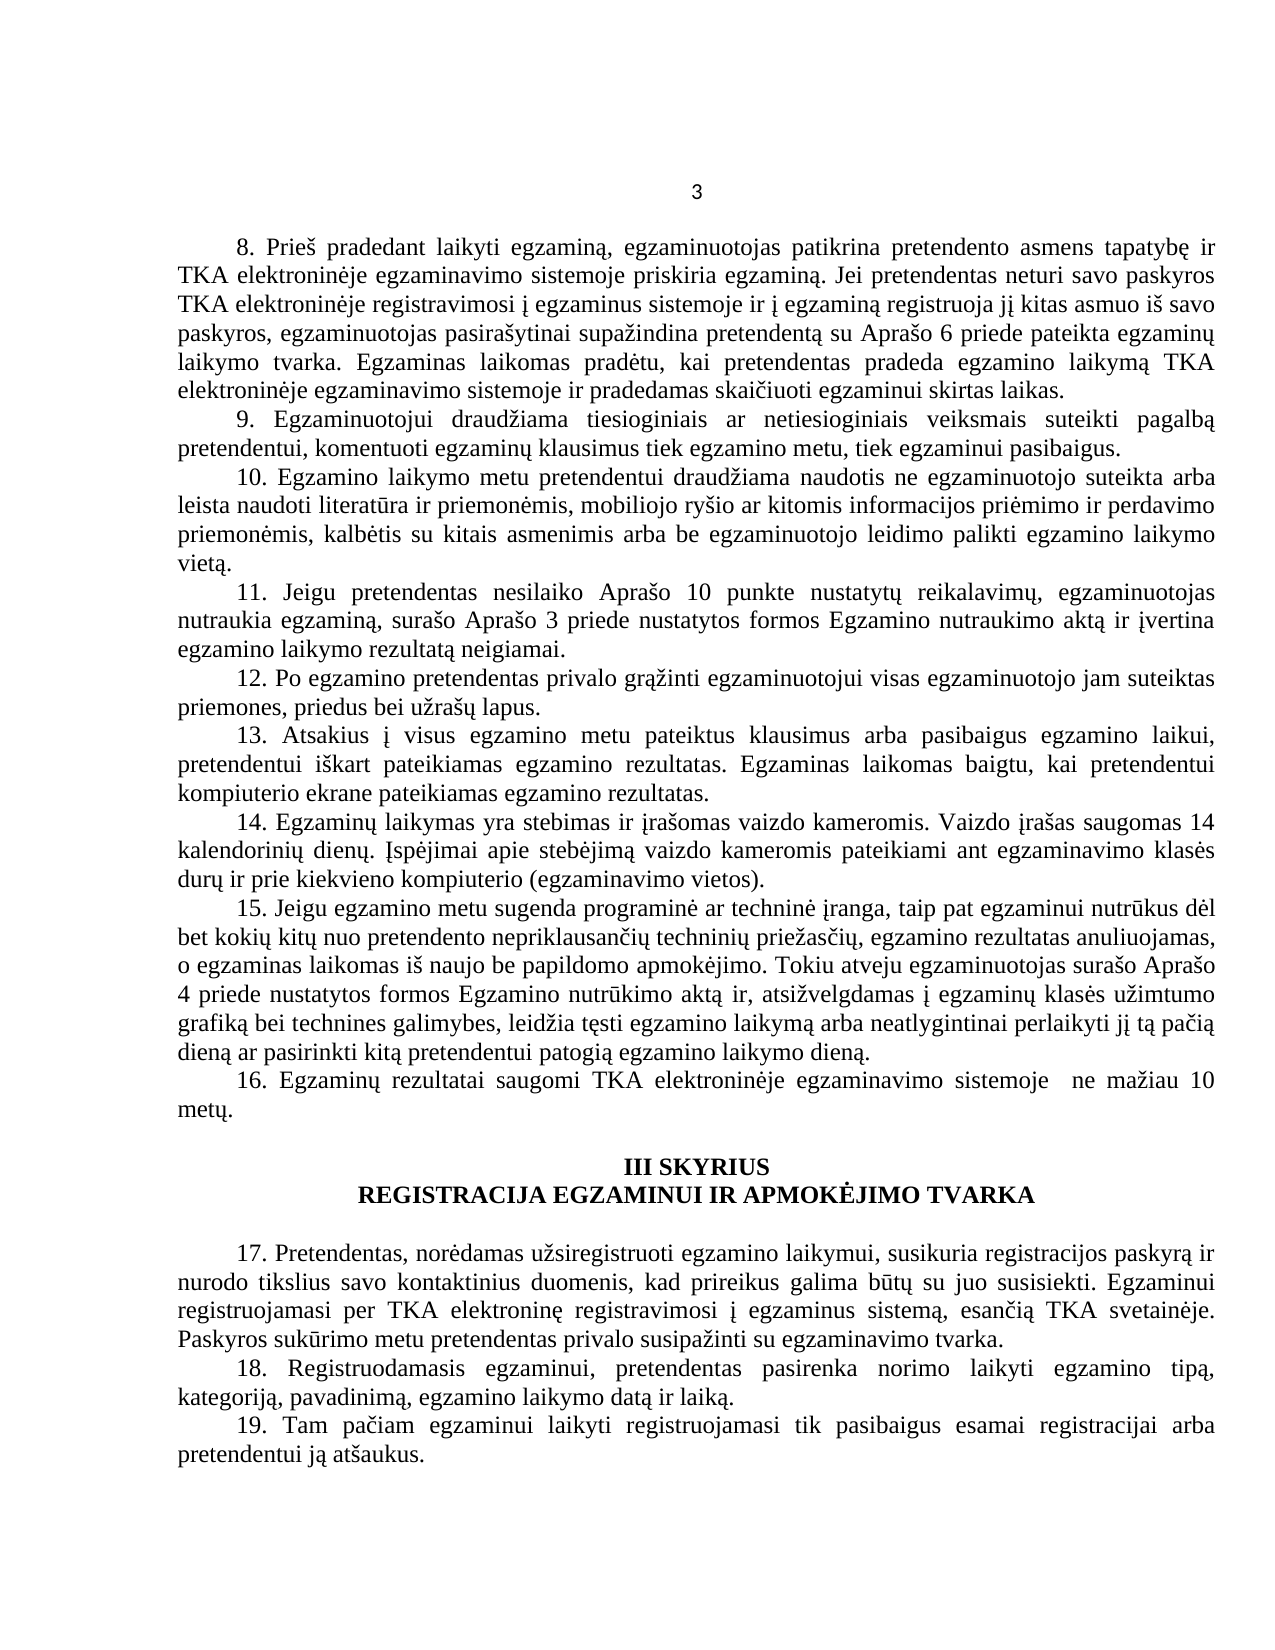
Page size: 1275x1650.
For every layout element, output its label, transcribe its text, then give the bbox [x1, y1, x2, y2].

text 15. Jeigu egzamino metu sugenda programinė ar techninė įranga, taip pat egzaminui nutrūkus dėl bet kokių kitų nuo pretendento nepriklausančių techninių priežasčių, egzamino rezultatas anuliuojamas, o egzaminas laikomas iš naujo be papildomo apmokėjimo. Tokiu atveju egzaminuotojas surašo Aprašo 4 priede nustatytos formos Egzamino nutrūkimo aktą ir, atsižvelgdamas į egzaminų klasės užimtumo grafiką bei technines galimybes, leidžia tęsti egzamino laikymą arba neatlygintinai perlaikyti jį tą pačią dieną ar pasirinkti kitą pretendentui patogią egzamino laikymo dieną. [177, 893, 1216, 1065]
text REGISTRACIJA EGZAMINUI IR APMOKĖJIMO TVARKA [177, 1180, 1216, 1209]
text 16. Egzaminų rezultatai saugomi TKA elektroninėje egzaminavimo sistemoje ne mažiau 10 metų. [177, 1065, 1216, 1123]
text 19. Tam pačiam egzaminui laikyti registruojamasi tik pasibaigus esamai registracijai arba pretendentui ją atšaukus. [177, 1410, 1216, 1468]
text 9. Egzaminuotojui draudžiama tiesioginiais ar netiesioginiais veiksmais suteikti pagalbą pretendentui, komentuoti egzaminų klausimus tiek egzamino metu, tiek egzaminui pasibaigus. [177, 404, 1216, 462]
text III SKYRIUS [177, 1152, 1216, 1180]
text 8. Prieš pradedant laikyti egzaminą, egzaminuotojas patikrina pretendento asmens tapatybę ir TKA elektroninėje egzaminavimo sistemoje priskiria egzaminą. Jei pretendentas neturi savo paskyros TKA elektroninėje registravimosi į egzaminus sistemoje ir į egzaminą registruoja jį kitas asmuo iš savo paskyros, egzaminuotojas pasirašytinai supažindina pretendentą su Aprašo 6 priede pateikta egzaminų laikymo tvarka. Egzaminas laikomas pradėtu, kai pretendentas pradeda egzamino laikymą TKA elektroninėje egzaminavimo sistemoje ir pradedamas skaičiuoti egzaminui skirtas laikas. [177, 232, 1216, 404]
text 10. Egzamino laikymo metu pretendentui draudžiama naudotis ne egzaminuotojo suteikta arba leista naudoti literatūra ir priemonėmis, mobiliojo ryšio ar kitomis informacijos priėmimo ir perdavimo priemonėmis, kalbėtis su kitais asmenimis arba be egzaminuotojo leidimo palikti egzamino laikymo vietą. [177, 462, 1216, 577]
text 17. Pretendentas, norėdamas užsiregistruoti egzamino laikymui, susikuria registracijos paskyrą ir nurodo tikslius savo kontaktinius duomenis, kad prireikus galima būtų su juo susisiekti. Egzaminui registruojamasi per TKA elektroninę registravimosi į egzaminus sistemą, esančią TKA svetainėje. Paskyros sukūrimo metu pretendentas privalo susipažinti su egzaminavimo tvarka. [177, 1238, 1216, 1353]
text 12. Po egzamino pretendentas privalo grąžinti egzaminuotojui visas egzaminuotojo jam suteiktas priemones, priedus bei užrašų lapus. [177, 663, 1216, 720]
text 13. Atsakius į visus egzamino metu pateiktus klausimus arba pasibaigus egzamino laikui, pretendentui iškart pateikiamas egzamino rezultatas. Egzaminas laikomas baigtu, kai pretendentui kompiuterio ekrane pateikiamas egzamino rezultatas. [177, 720, 1216, 807]
text 14. Egzaminų laikymas yra stebimas ir įrašomas vaizdo kameromis. Vaizdo įrašas saugomas 14 kalendorinių dienų. Įspėjimai apie stebėjimą vaizdo kameromis pateikiami ant egzaminavimo klasės durų ir prie kiekvieno kompiuterio (egzaminavimo vietos). [177, 807, 1216, 893]
text 18. Registruodamasis egzaminui, pretendentas pasirenka norimo laikyti egzamino tipą, kategoriją, pavadinimą, egzamino laikymo datą ir laiką. [177, 1353, 1216, 1410]
text 11. Jeigu pretendentas nesilaiko Aprašo 10 punkte nustatytų reikalavimų, egzaminuotojas nutraukia egzaminą, surašo Aprašo 3 priede nustatytos formos Egzamino nutraukimo aktą ir įvertina egzamino laikymo rezultatą neigiamai. [177, 577, 1216, 663]
